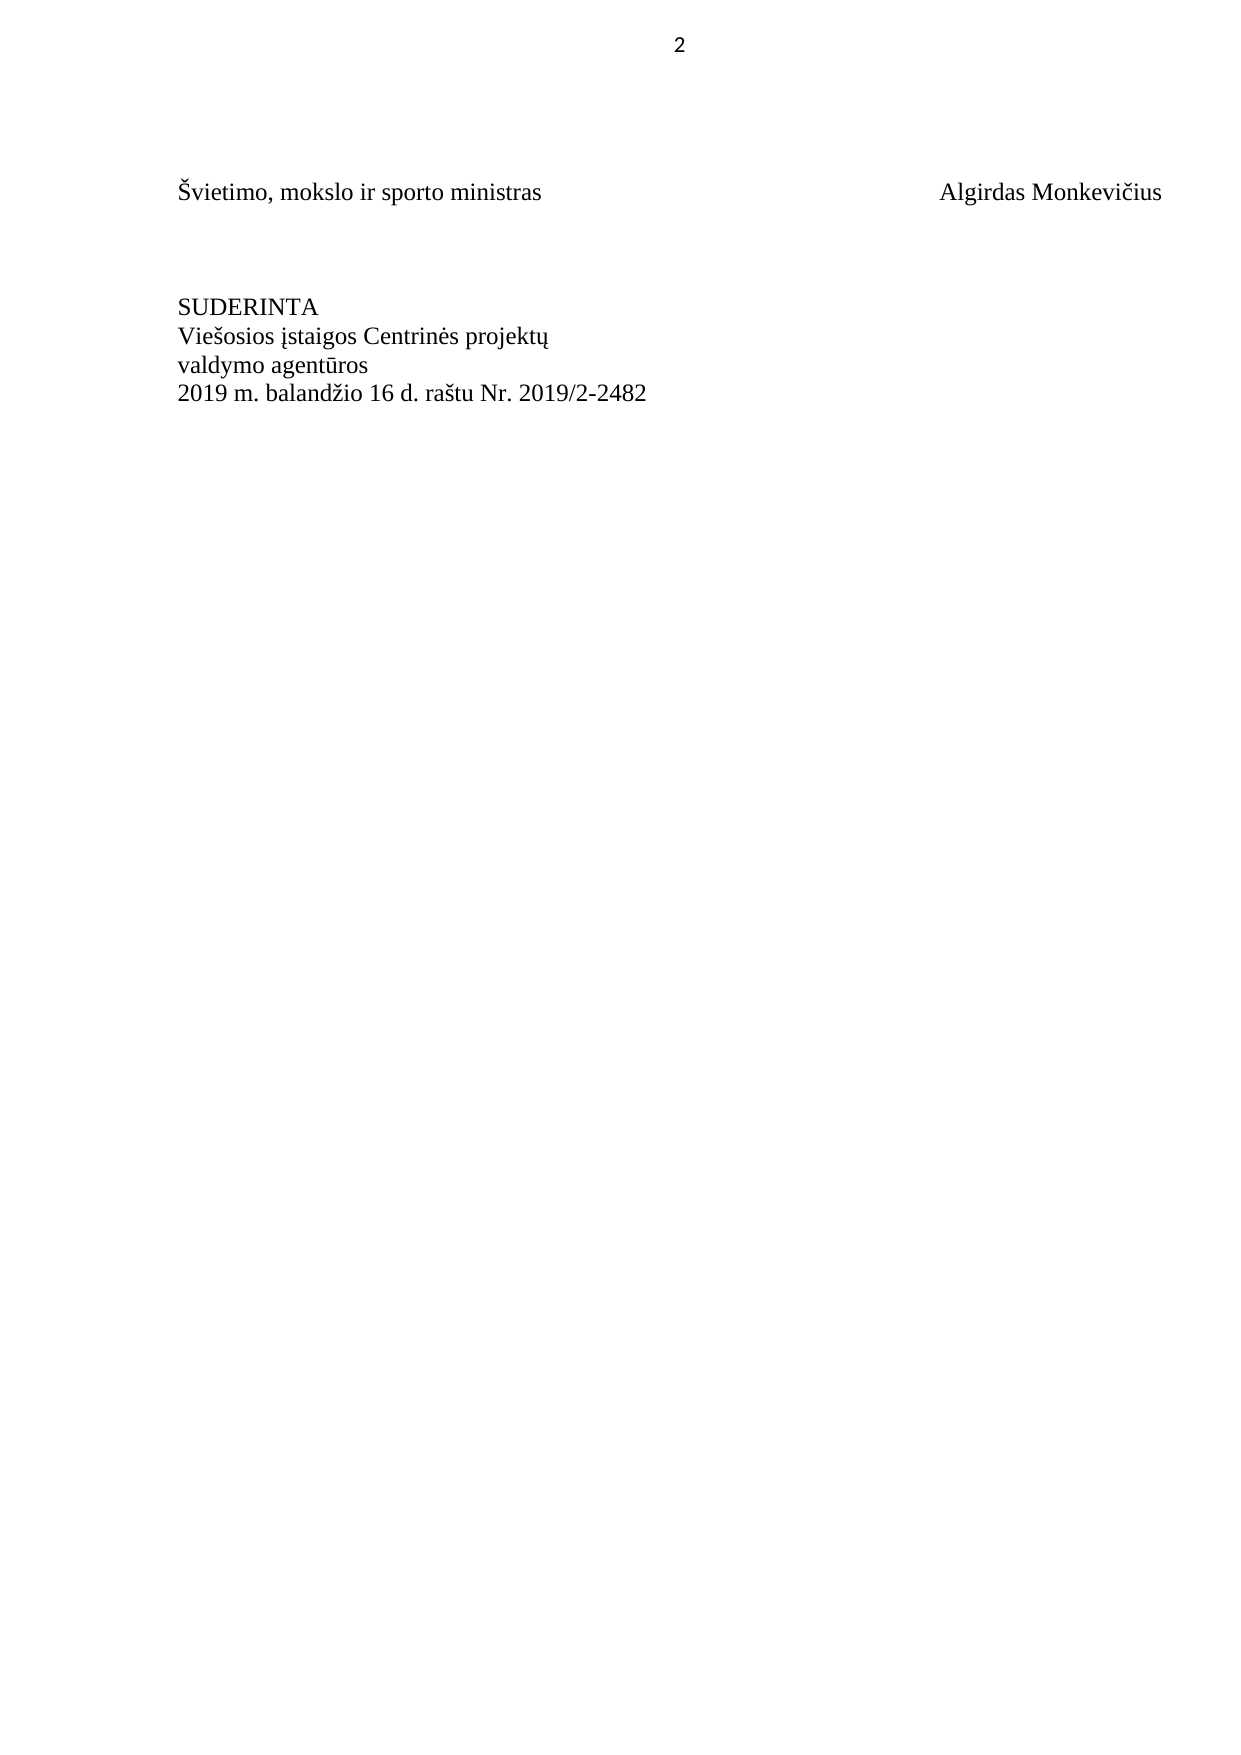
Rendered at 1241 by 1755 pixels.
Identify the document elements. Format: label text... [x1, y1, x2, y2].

text SUDERINTA [177, 292, 1181, 321]
text Švietimo, mokslo ir sporto ministras Algirdas Monkevičius [177, 177, 1181, 206]
text valdymo agentūros [177, 350, 1181, 378]
text 2019 m. balandžio 16 d. raštu Nr. 2019/2-2482 [177, 378, 1181, 407]
text Viešosios įstaigos Centrinės projektų [177, 321, 1181, 350]
